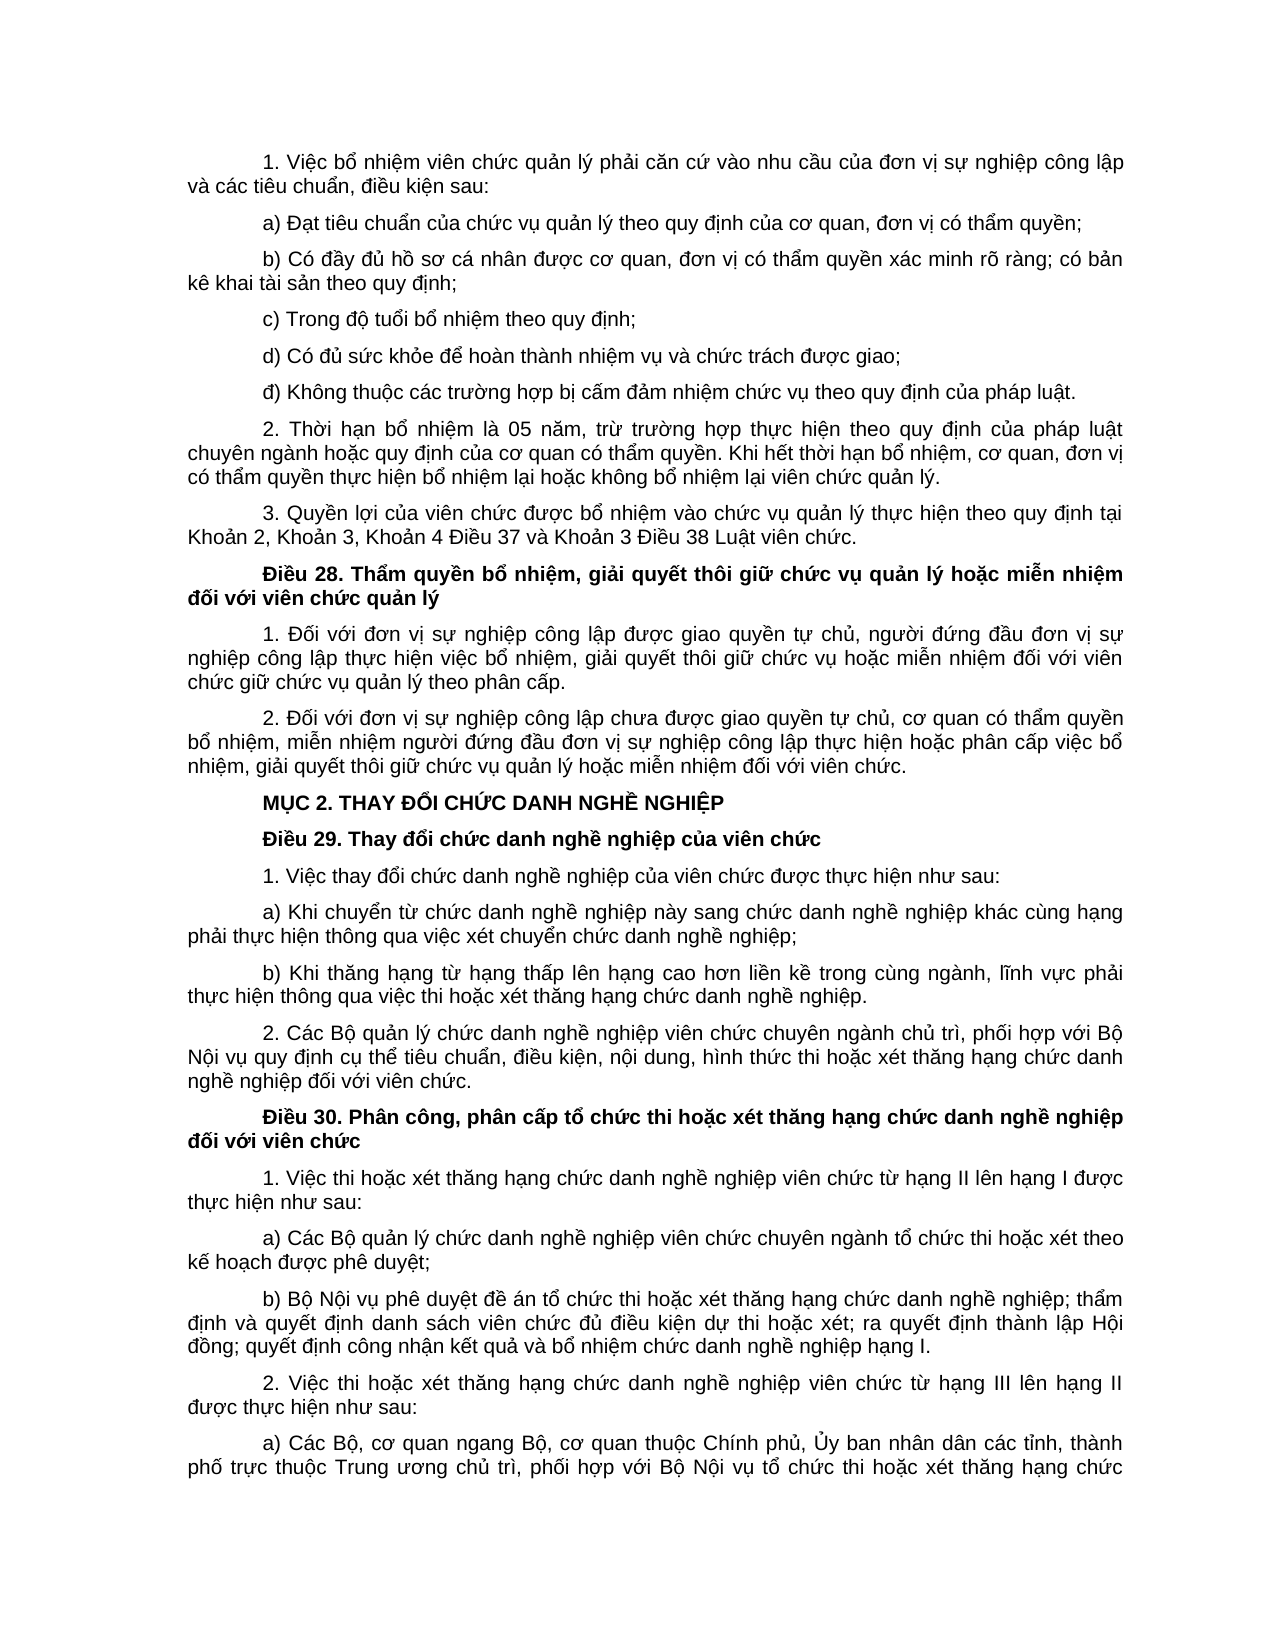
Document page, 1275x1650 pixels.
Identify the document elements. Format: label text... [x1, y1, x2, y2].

text 2. Các Bộ quản lý chức danh nghề nghiệp viên chức chuyên ngành chủ trì, phối hợp với Bộ Nội vụ quy định cụ thể tiêu chuẩn, điều kiện, nội dung, hình thức thi hoặc xét thăng hạng chức danh nghề nghiệp đối với viên chức. [187, 1021, 1125, 1093]
text Điều 28. Thẩm quyền bổ nhiệm, giải quyết thôi giữ chức vụ quản lý hoặc miễn nhiệm đối với viên chức quản lý [187, 561, 1125, 609]
text Điều 30. Phân công, phân cấp tổ chức thi hoặc xét thăng hạng chức danh nghề nghiệp đối với viên chức [187, 1105, 1125, 1153]
text c) Trong độ tuổi bổ nhiệm theo quy định; [187, 307, 1125, 331]
text 2. Việc thi hoặc xét thăng hạng chức danh nghề nghiệp viên chức từ hạng III lên hạng II được thực hiện như sau: [187, 1371, 1125, 1419]
text 1. Việc thay đổi chức danh nghề nghiệp của viên chức được thực hiện như sau: [187, 863, 1125, 887]
text 3. Quyền lợi của viên chức được bổ nhiệm vào chức vụ quản lý thực hiện theo quy định tại Khoản 2, Khoản 3, Khoản 4 Điều 37 và Khoản 3 Điều 38 Luật viên chức. [187, 501, 1125, 549]
text a) Đạt tiêu chuẩn của chức vụ quản lý theo quy định của cơ quan, đơn vị có thẩm quyền; [187, 210, 1125, 234]
text 1. Đối với đơn vị sự nghiệp công lập được giao quyền tự chủ, người đứng đầu đơn vị sự nghiệp công lập thực hiện việc bổ nhiệm, giải quyết thôi giữ chức vụ hoặc miễn nhiệm đối với viên chức giữ chức vụ quản lý theo phân cấp. [187, 622, 1125, 694]
text a) Các Bộ, cơ quan ngang Bộ, cơ quan thuộc Chính phủ, Ủy ban nhân dân các tỉnh, thành phố trực thuộc Trung ương chủ trì, phối hợp với Bộ Nội vụ tổ chức thi hoặc xét thăng hạng chức [187, 1431, 1125, 1479]
text d) Có đủ sức khỏe để hoàn thành nhiệm vụ và chức trách được giao; [187, 344, 1125, 368]
text a) Các Bộ quản lý chức danh nghề nghiệp viên chức chuyên ngành tổ chức thi hoặc xét theo kế hoạch được phê duyệt; [187, 1226, 1125, 1274]
text 2. Thời hạn bổ nhiệm là 05 năm, trừ trường hợp thực hiện theo quy định của pháp luật chuyên ngành hoặc quy định của cơ quan có thẩm quyền. Khi hết thời hạn bổ nhiệm, cơ quan, đơn vị có thẩm quyền thực hiện bổ nhiệm lại hoặc không bổ nhiệm lại viên chức quản lý. [187, 417, 1125, 488]
text 1. Việc bổ nhiệm viên chức quản lý phải căn cứ vào nhu cầu của đơn vị sự nghiệp công lập và các tiêu chuẩn, điều kiện sau: [187, 150, 1125, 198]
text b) Bộ Nội vụ phê duyệt đề án tổ chức thi hoặc xét thăng hạng chức danh nghề nghiệp; thẩm định và quyết định danh sách viên chức đủ điều kiện dự thi hoặc xét; ra quyết định thành lập Hội đồng; quyết định công nhận kết quả và bổ nhiệm chức danh nghề nghiệp hạng I. [187, 1286, 1125, 1358]
text a) Khi chuyển từ chức danh nghề nghiệp này sang chức danh nghề nghiệp khác cùng hạng phải thực hiện thông qua việc xét chuyển chức danh nghề nghiệp; [187, 900, 1125, 948]
text 1. Việc thi hoặc xét thăng hạng chức danh nghề nghiệp viên chức từ hạng II lên hạng I được thực hiện như sau: [187, 1166, 1125, 1213]
text MỤC 2. THAY ĐỔI CHỨC DANH NGHỀ NGHIỆP [187, 791, 1125, 814]
text 2. Đối với đơn vị sự nghiệp công lập chưa được giao quyền tự chủ, cơ quan có thẩm quyền bổ nhiệm, miễn nhiệm người đứng đầu đơn vị sự nghiệp công lập thực hiện hoặc phân cấp việc bổ nhiệm, giải quyết thôi giữ chức vụ quản lý hoặc miễn nhiệm đối với viên chức. [187, 706, 1125, 778]
text đ) Không thuộc các trường hợp bị cấm đảm nhiệm chức vụ theo quy định của pháp luật. [187, 380, 1125, 404]
text b) Khi thăng hạng từ hạng thấp lên hạng cao hơn liền kề trong cùng ngành, lĩnh vực phải thực hiện thông qua việc thi hoặc xét thăng hạng chức danh nghề nghiệp. [187, 960, 1125, 1008]
text b) Có đầy đủ hồ sơ cá nhân được cơ quan, đơn vị có thẩm quyền xác minh rõ ràng; có bản kê khai tài sản theo quy định; [187, 247, 1125, 295]
text Điều 29. Thay đổi chức danh nghề nghiệp của viên chức [187, 827, 1125, 851]
